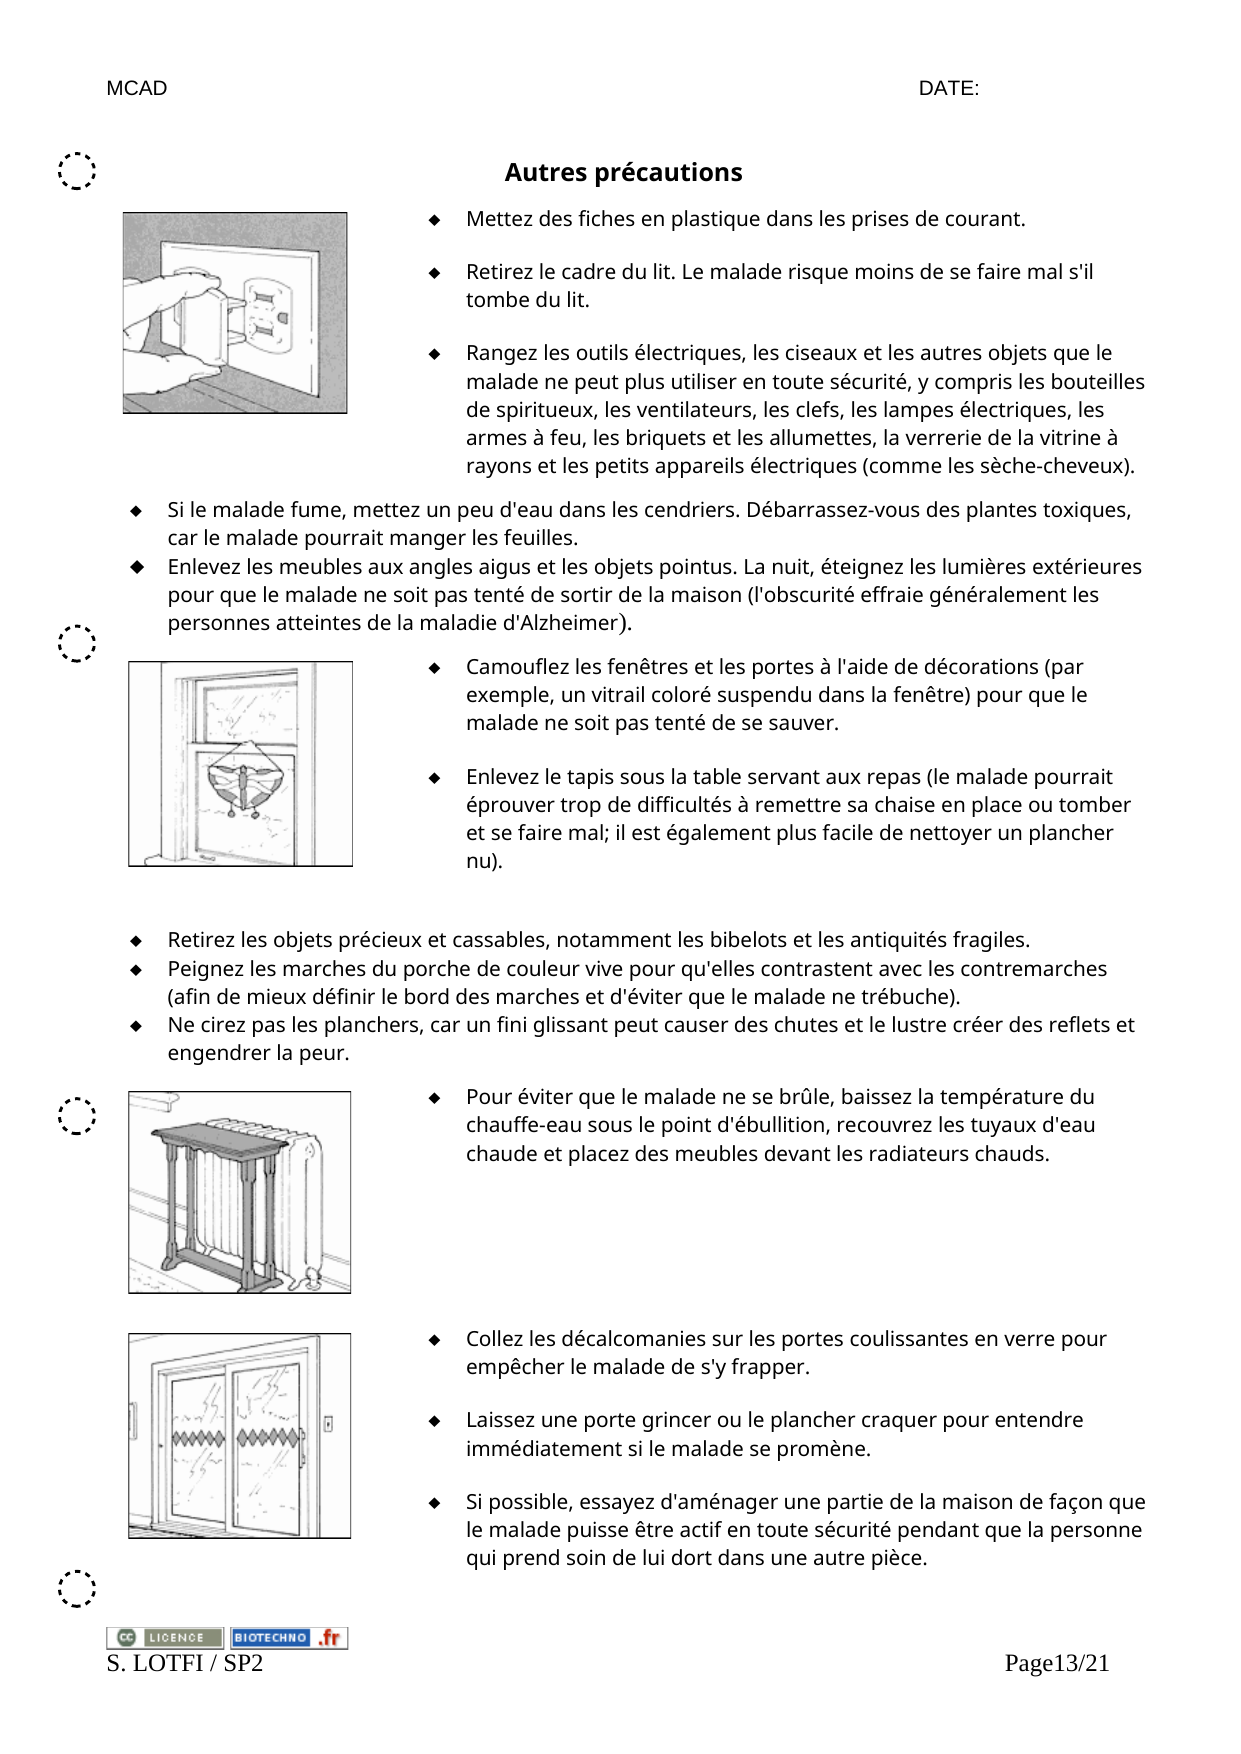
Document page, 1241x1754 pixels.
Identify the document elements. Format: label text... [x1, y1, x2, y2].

table_cell Si le malade fume, mettez un peu d'eau dans les cendriers. Débarrassez-vous des plantes toxiques, car le malade pourrait manger les feuilles. Enlevez les meubles aux angles aigus et les objets pointus. La nuit, éteignez les lumières extérieures pour que le malade ne soit pas tenté de sortir de la maison (l'obscurité effraie généralement les personnes atteintes de la maladie d'Alzheimer). [99, 488, 1156, 644]
table_cell Collez les décalcomanies sur les portes coulissantes en verre pour empêcher le malade de s'y frapper. Laissez une porte grincer ou le plancher craquer pour entendre immédiatement si le malade se promène. Si possible, essayez d'aménager une partie de la maison de façon que le malade puisse être actif en toute sécurité pendant que la personne qui prend soin de lui dort dans une autre pièce. [397, 1316, 1156, 1579]
table_cell [99, 1316, 397, 1579]
table_cell Autres précautions [99, 146, 1156, 196]
picture [128, 1091, 352, 1294]
picture [128, 661, 353, 867]
table_cell [99, 644, 397, 889]
table_cell Retirez les objets précieux et cassables, notamment les bibelots et les antiquités fragiles. Peignez les marches du porche de couleur vive pour qu'elles contrastent avec les contremarches (afin de mieux définir le bord des marches et d'éviter que le malade ne trébuche). Ne cirez pas les planchers, car un fini glissant peut causer des chutes et le lustre créer des reflets et engendrer la peur. [99, 890, 1156, 1074]
table_cell Mettez des fiches en plastique dans les prises de courant. Retirez le cadre du lit. Le malade risque moins de se faire mal s'il tombe du lit. Rangez les outils électriques, les ciseaux et les autres objets que le malade ne peut plus utiliser en toute sécurité, y compris les bouteilles de spiritueux, les ventilateurs, les clefs, les lampes électriques, les armes à feu, les briquets et les allumettes, la verrerie de la vitrine à rayons et les petits appareils électriques (comme les sèche-cheveux). [397, 196, 1156, 487]
table_cell Camouflez les fenêtres et les portes à l'aide de décorations (par exemple, un vitrail coloré suspendu dans la fenêtre) pour que le malade ne soit pas tenté de se sauver. Enlevez le tapis sous la table servant aux repas (le malade pourrait éprouver trop de difficultés à remettre sa chaise en place ou tomber et se faire mal; il est également plus facile de nettoyer un plancher nu). [397, 644, 1156, 889]
picture [122, 212, 348, 414]
picture [106, 1627, 225, 1650]
picture [128, 1333, 352, 1539]
table_cell Pour éviter que le malade ne se brûle, baissez la température du chauffe-eau sous le point d'ébullition, recouvrez les tuyaux d'eau chaude et placez des meubles devant les radiateurs chauds. [397, 1075, 1156, 1316]
picture [230, 1627, 349, 1650]
table_cell [99, 196, 397, 487]
table_cell [99, 1075, 397, 1316]
